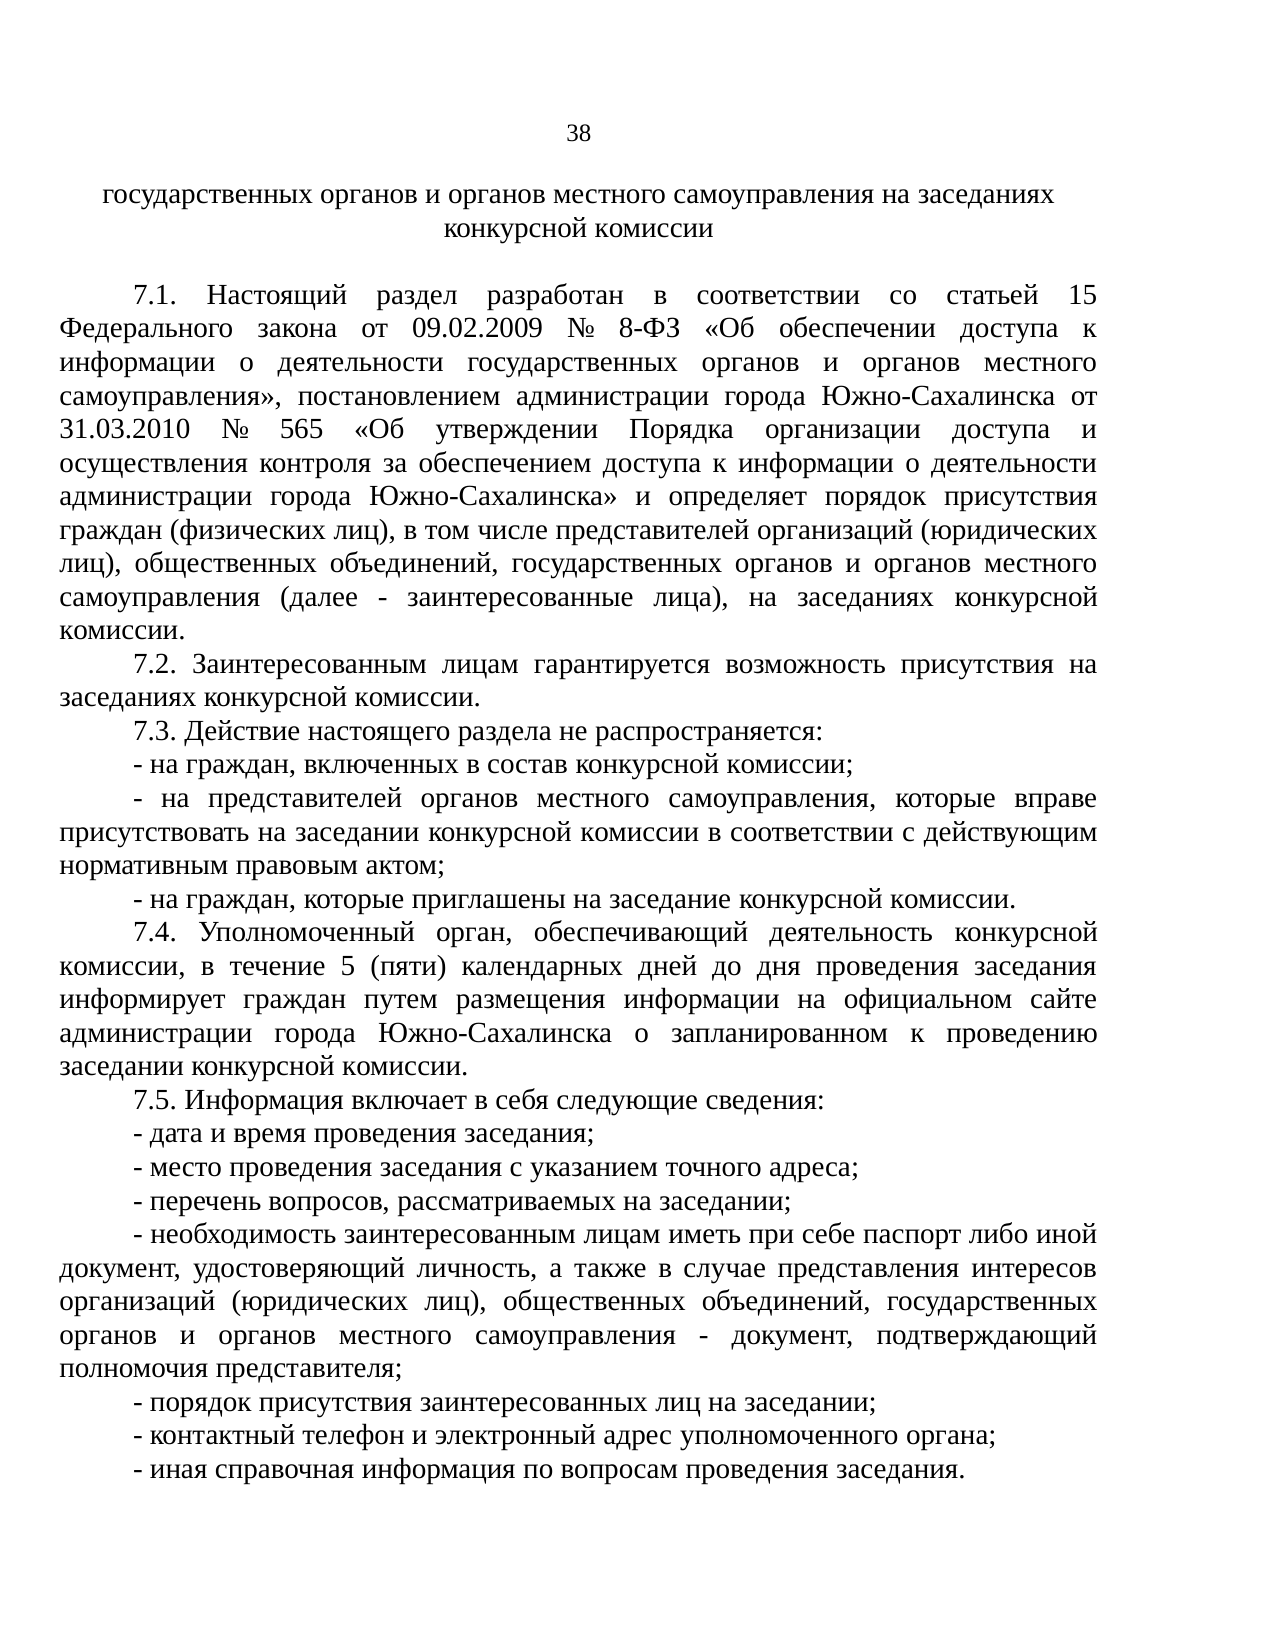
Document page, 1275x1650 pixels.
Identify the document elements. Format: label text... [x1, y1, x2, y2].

text - на граждан, которые приглашены на заседание конкурсной комиссии. [59, 881, 1098, 914]
text - необходимость заинтересованным лицам иметь при себе паспорт либо иной документ, удостоверяющий личность, а также в случае представления интересов организаций (юридических лиц), общественных объединений, государственных органов и органов местного самоуправления - документ, подтверждающий полномочия представителя; [59, 1216, 1098, 1384]
text 7.5. Информация включает в себя следующие сведения: [59, 1082, 1098, 1116]
text - порядок присутствия заинтересованных лиц на заседании; [59, 1384, 1098, 1418]
text - на граждан, включенных в состав конкурсной комиссии; [59, 747, 1098, 780]
text - место проведения заседания с указанием точного адреса; [59, 1149, 1098, 1183]
subtitle государственных органов и органов местного самоуправления на заседаниях конкурсной комиссии [59, 177, 1098, 244]
text - контактный телефон и электронный адрес уполномоченного органа; [59, 1418, 1098, 1451]
text - дата и время проведения заседания; [59, 1116, 1098, 1149]
text 7.2. Заинтересованным лицам гарантируется возможность присутствия на заседаниях конкурсной комиссии. [59, 646, 1098, 713]
text 7.3. Действие настоящего раздела не распространяется: [59, 713, 1098, 747]
text - перечень вопросов, рассматриваемых на заседании; [59, 1183, 1098, 1216]
text - иная справочная информация по вопросам проведения заседания. [59, 1451, 1098, 1485]
text 7.1. Настоящий раздел разработан в соответствии со статьей 15 Федерального закона от 09.02.2009 № 8-ФЗ «Об обеспечении доступа к информации о деятельности государственных органов и органов местного самоуправления», постановлением администрации города Южно-Сахалинска от 31.03.2010 № 565 «Об утверждении Порядка организации доступа и осуществления контроля за обеспечением доступа к информации о деятельности администрации города Южно-Сахалинска» и определяет порядок присутствия граждан (физических лиц), в том числе представителей организаций (юридических лиц), общественных объединений, государственных органов и органов местного самоуправления (далее - заинтересованные лица), на заседаниях конкурсной комиссии. [59, 277, 1098, 646]
text - на представителей органов местного самоуправления, которые вправе присутствовать на заседании конкурсной комиссии в соответствии с действующим нормативным правовым актом; [59, 780, 1098, 881]
text 7.4. Уполномоченный орган, обеспечивающий деятельность конкурсной комиссии, в течение 5 (пяти) календарных дней до дня проведения заседания информирует граждан путем размещения информации на официальном сайте администрации города Южно-Сахалинска о запланированном к проведению заседании конкурсной комиссии. [59, 914, 1098, 1082]
